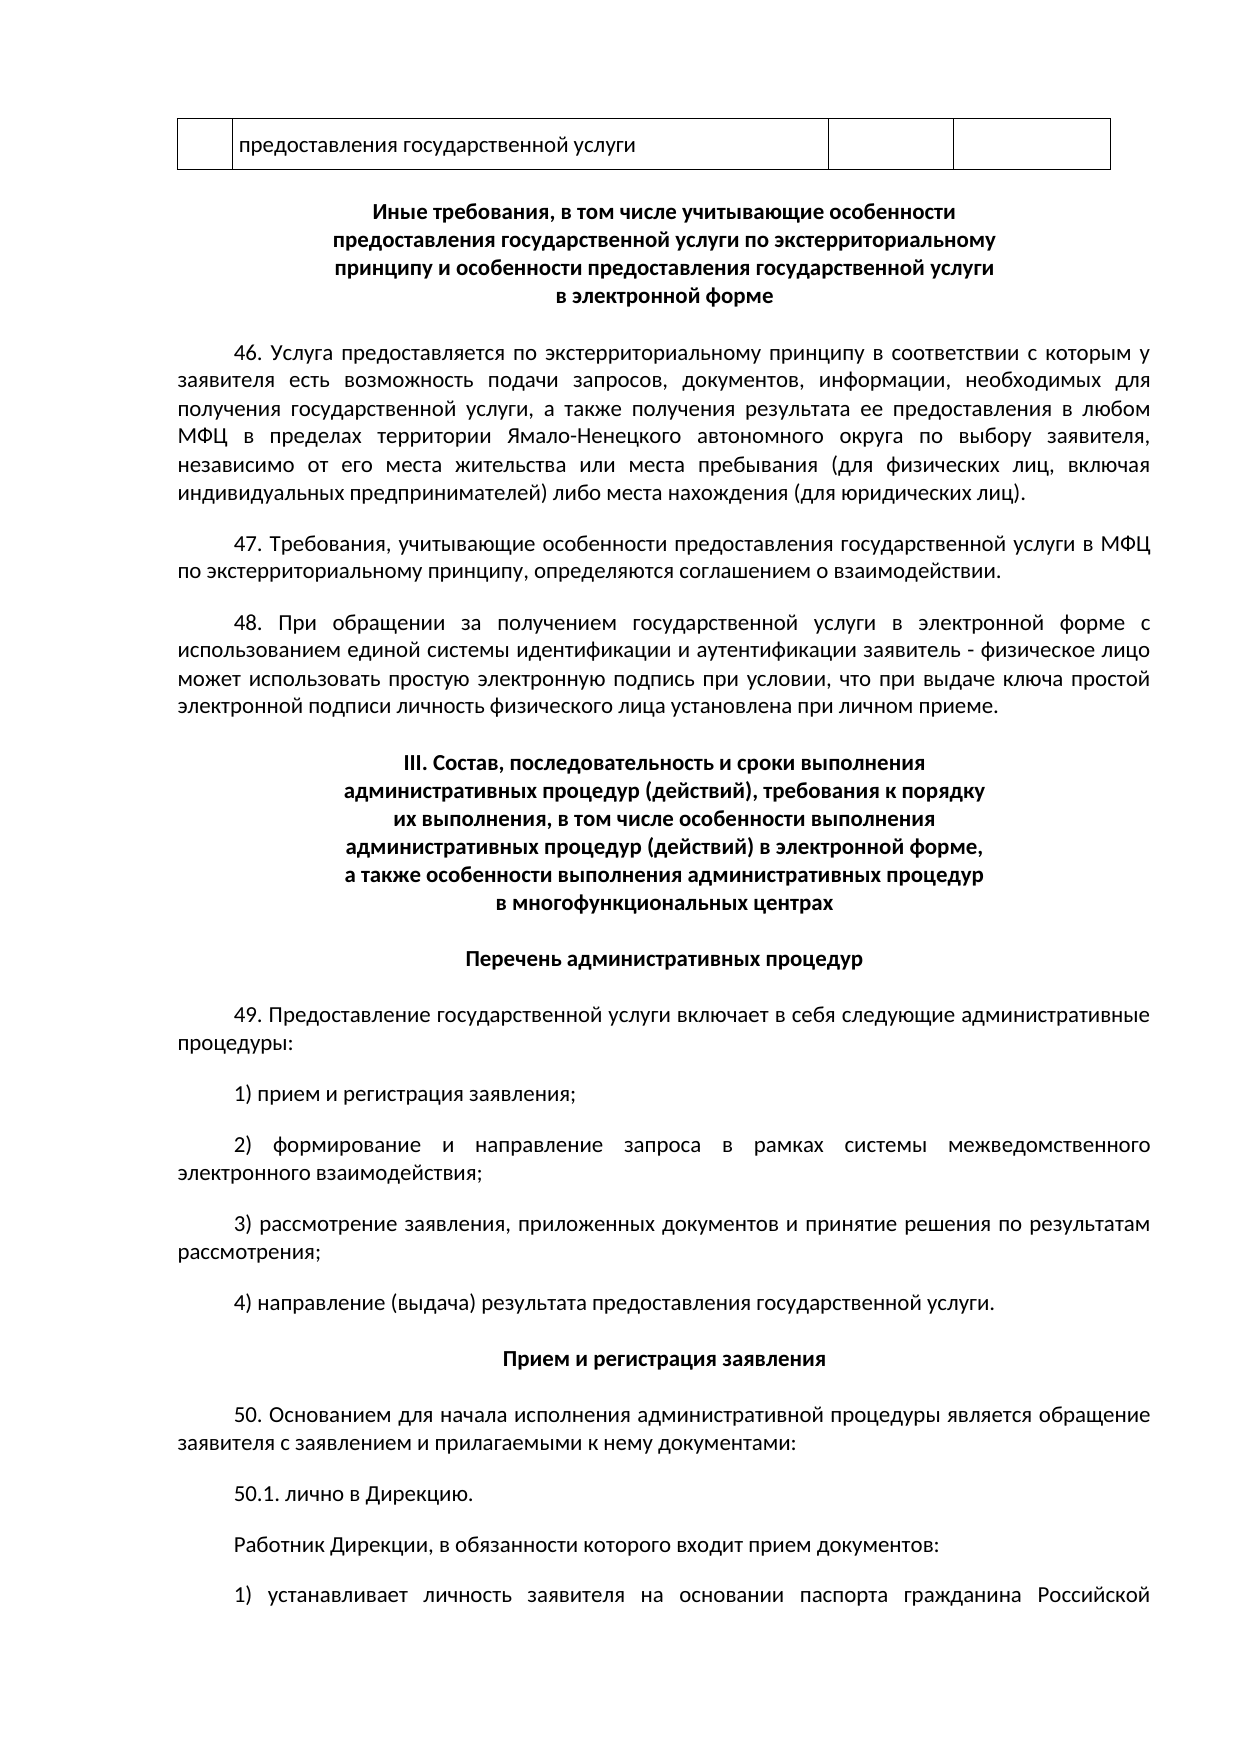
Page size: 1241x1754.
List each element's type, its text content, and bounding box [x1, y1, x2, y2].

text 49. Предоставление государственной услуги включает в себя следующие административные процедуры: [177, 1000, 1152, 1056]
table_cell [954, 119, 1110, 168]
title III. Состав, последовательность и сроки выполнения [177, 748, 1152, 776]
title административных процедур (действий), требования к порядку [177, 776, 1152, 804]
title а также особенности выполнения административных процедур [177, 860, 1152, 888]
text 50.1. лично в Дирекцию. [177, 1479, 1152, 1507]
text 3) рассмотрение заявления, приложенных документов и принятие решения по результатам рассмотрения; [177, 1209, 1152, 1265]
title Иные требования, в том числе учитывающие особенности [177, 197, 1152, 226]
text 1) устанавливает личность заявителя на основании паспорта гражданина Российской [177, 1581, 1152, 1609]
text 48. При обращении за получением государственной услуги в электронной форме с использованием единой системы идентификации и аутентификации заявитель - физическое лицо может использовать простую электронную подпись при условии, что при выдаче ключа простой электронной подписи личность физического лица установлена при личном приеме. [177, 608, 1152, 720]
text 4) направление (выдача) результата предоставления государственной услуги. [177, 1288, 1152, 1316]
title принципу и особенности предоставления государственной услуги [177, 253, 1152, 282]
text 1) прием и регистрация заявления; [177, 1079, 1152, 1107]
text 50. Основанием для начала исполнения административной процедуры является обращение заявителя с заявлением и прилагаемыми к нему документами: [177, 1400, 1152, 1456]
title Перечень административных процедур [177, 944, 1152, 972]
text Работник Дирекции, в обязанности которого входит прием документов: [177, 1530, 1152, 1558]
table_cell предоставления государственной услуги [233, 119, 828, 168]
title в электронной форме [177, 282, 1152, 309]
title их выполнения, в том числе особенности выполнения [177, 804, 1152, 832]
title административных процедур (действий) в электронной форме, [177, 832, 1152, 860]
text 2) формирование и направление запроса в рамках системы межведомственного электронного взаимодействия; [177, 1130, 1152, 1186]
title Прием и регистрация заявления [177, 1344, 1152, 1372]
text 46. Услуга предоставляется по экстерриториальному принципу в соответствии с которым у заявителя есть возможность подачи запросов, документов, информации, необходимых для получения государственной услуги, а также получения результата ее предоставления в любом МФЦ в пределах территории Ямало-Ненецкого автономного округа по выбору заявителя, независимо от его места жительства или места пребывания (для физических лиц, включая индивидуальных предпринимателей) либо места нахождения (для юридических лиц). [177, 338, 1152, 506]
title в многофункциональных центрах [177, 888, 1152, 916]
text 47. Требования, учитывающие особенности предоставления государственной услуги в МФЦ по экстерриториальному принципу, определяются соглашением о взаимодействии. [177, 529, 1152, 585]
title предоставления государственной услуги по экстерриториальному [177, 226, 1152, 253]
table_cell [829, 119, 953, 168]
table_cell [178, 119, 232, 168]
